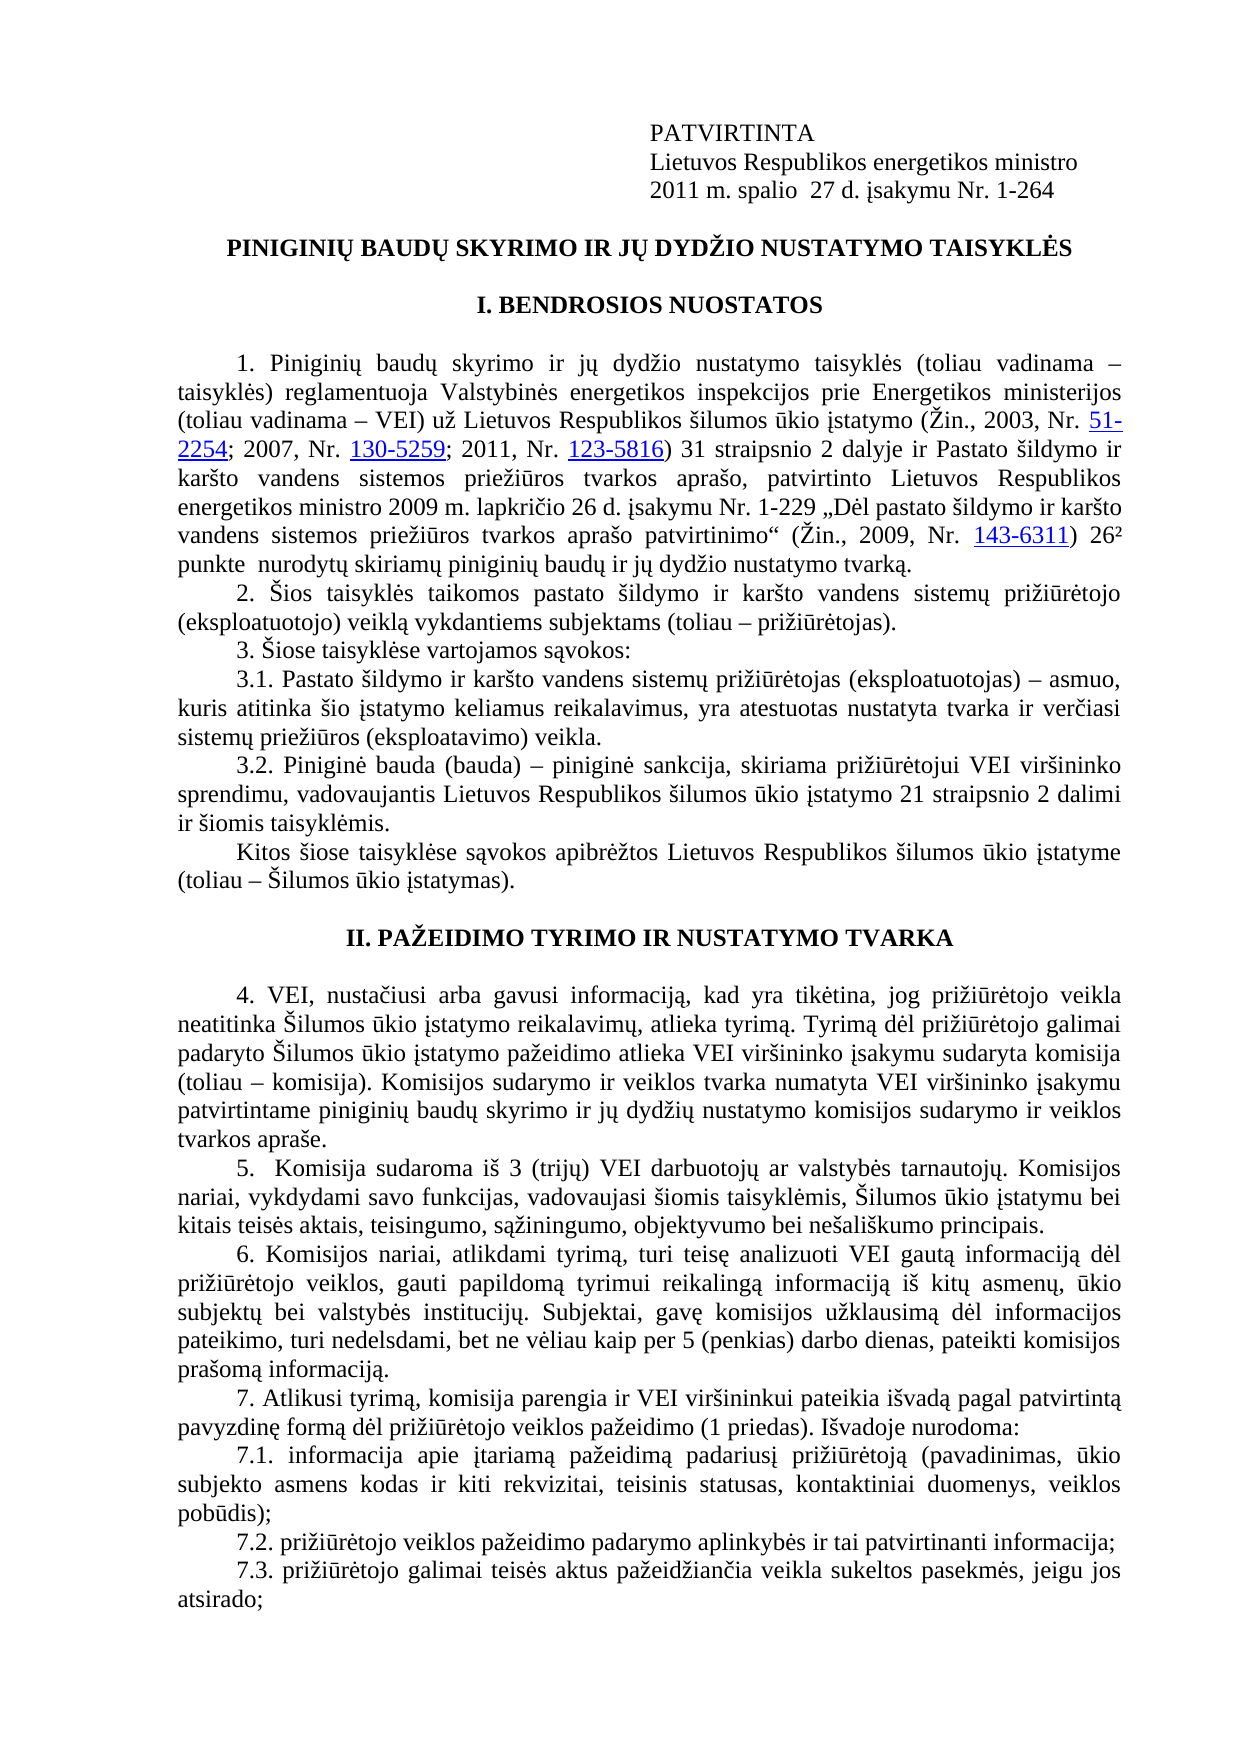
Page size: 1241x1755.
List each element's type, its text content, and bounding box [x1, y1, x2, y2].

text 7.3. prižiūrėtojo galimai teisės aktus pažeidžiančia veikla sukeltos pasekmės, jeigu jos atsirado; [177, 1556, 1122, 1613]
text 2. Šios taisyklės taikomos pastato šildymo ir karšto vandens sistemų prižiūrėtojo (eksploatuotojo) veiklą vykdantiems subjektams (toliau – prižiūrėtojas). [177, 578, 1122, 636]
text II. PAŽEIDIMO TYRIMO IR NUSTATYMO TVARKA [177, 923, 1122, 952]
text 7.2. prižiūrėtojo veiklos pažeidimo padarymo aplinkybės ir tai patvirtinanti informacija; [177, 1527, 1122, 1556]
text 1. Piniginių baudų skyrimo ir jų dydžio nustatymo taisyklės (toliau vadinama – taisyklės) reglamentuoja Valstybinės energetikos inspekcijos prie Energetikos ministerijos (toliau vadinama – VEI) už Lietuvos Respublikos šilumos ūkio įstatymo (Žin., 2003, Nr. 51-2254; 2007, Nr. 130-5259; 2011, Nr. 123-5816) 31 straipsnio 2 dalyje ir Pastato šildymo ir karšto vandens sistemos priežiūros tvarkos aprašo, patvirtinto Lietuvos Respublikos energetikos ministro 2009 m. lapkričio 26 d. įsakymu Nr. 1-229 „Dėl pastato šildymo ir karšto vandens sistemos priežiūros tvarkos aprašo patvirtinimo“ (Žin., 2009, Nr. 143-6311) 26² punkte nurodytų skiriamų piniginių baudų ir jų dydžio nustatymo tvarką. [177, 348, 1122, 578]
text 3. Šiose taisyklėse vartojamos sąvokos: [177, 636, 1122, 664]
text Kitos šiose taisyklėse sąvokos apibrėžtos Lietuvos Respublikos šilumos ūkio įstatyme (toliau – Šilumos ūkio įstatymas). [177, 837, 1122, 894]
text PINIGINIŲ BAUDŲ SKYRIMO IR JŲ DYDŽIO NUSTATYMO TAISYKLĖS [177, 233, 1122, 262]
text 7.1. informacija apie įtariamą pažeidimą padariusį prižiūrėtoją (pavadinimas, ūkio subjekto asmens kodas ir kiti rekvizitai, teisinis statusas, kontaktiniai duomenys, veiklos pobūdis); [177, 1441, 1122, 1527]
text 6. Komisijos nariai, atlikdami tyrimą, turi teisę analizuoti VEI gautą informaciją dėl prižiūrėtojo veiklos, gauti papildomą tyrimui reikalingą informaciją iš kitų asmenų, ūkio subjektų bei valstybės institucijų. Subjektai, gavę komisijos užklausimą dėl informacijos pateikimo, turi nedelsdami, bet ne vėliau kaip per 5 (penkias) darbo dienas, pateikti komisijos prašomą informaciją. [177, 1239, 1122, 1383]
text 7. Atlikusi tyrimą, komisija parengia ir VEI viršininkui pateikia išvadą pagal patvirtintą pavyzdinę formą dėl prižiūrėtojo veiklos pažeidimo (1 priedas). Išvadoje nurodoma: [177, 1383, 1122, 1441]
text 5. Komisija sudaroma iš 3 (trijų) VEI darbuotojų ar valstybės tarnautojų. Komisijos nariai, vykdydami savo funkcijas, vadovaujasi šiomis taisyklėmis, Šilumos ūkio įstatymu bei kitais teisės aktais, teisingumo, sąžiningumo, objektyvumo bei nešališkumo principais. [177, 1153, 1122, 1239]
text 4. VEI, nustačiusi arba gavusi informaciją, kad yra tikėtina, jog prižiūrėtojo veikla neatitinka Šilumos ūkio įstatymo reikalavimų, atlieka tyrimą. Tyrimą dėl prižiūrėtojo galimai padaryto Šilumos ūkio įstatymo pažeidimo atlieka VEI viršininko įsakymu sudaryta komisija (toliau – komisija). Komisijos sudarymo ir veiklos tvarka numatyta VEI viršininko įsakymu patvirtintame piniginių baudų skyrimo ir jų dydžių nustatymo komisijos sudarymo ir veiklos tvarkos apraše. [177, 981, 1122, 1153]
text Lietuvos Respublikos energetikos ministro [649, 147, 1122, 176]
text 3.2. Piniginė bauda (bauda) – piniginė sankcija, skiriama prižiūrėtojui VEI viršininko sprendimu, vadovaujantis Lietuvos Respublikos šilumos ūkio įstatymo 21 straipsnio 2 dalimi ir šiomis taisyklėmis. [177, 751, 1122, 837]
text I. BENDROSIOS NUOSTATOS [177, 291, 1122, 319]
text 2011 m. spalio 27 d. įsakymu Nr. 1-264 [649, 176, 1122, 204]
text 3.1. Pastato šildymo ir karšto vandens sistemų prižiūrėtojas (eksploatuotojas) – asmuo, kuris atitinka šio įstatymo keliamus reikalavimus, yra atestuotas nustatyta tvarka ir verčiasi sistemų priežiūros (eksploatavimo) veikla. [177, 664, 1122, 751]
text PATVIRTINTA [649, 118, 1122, 147]
